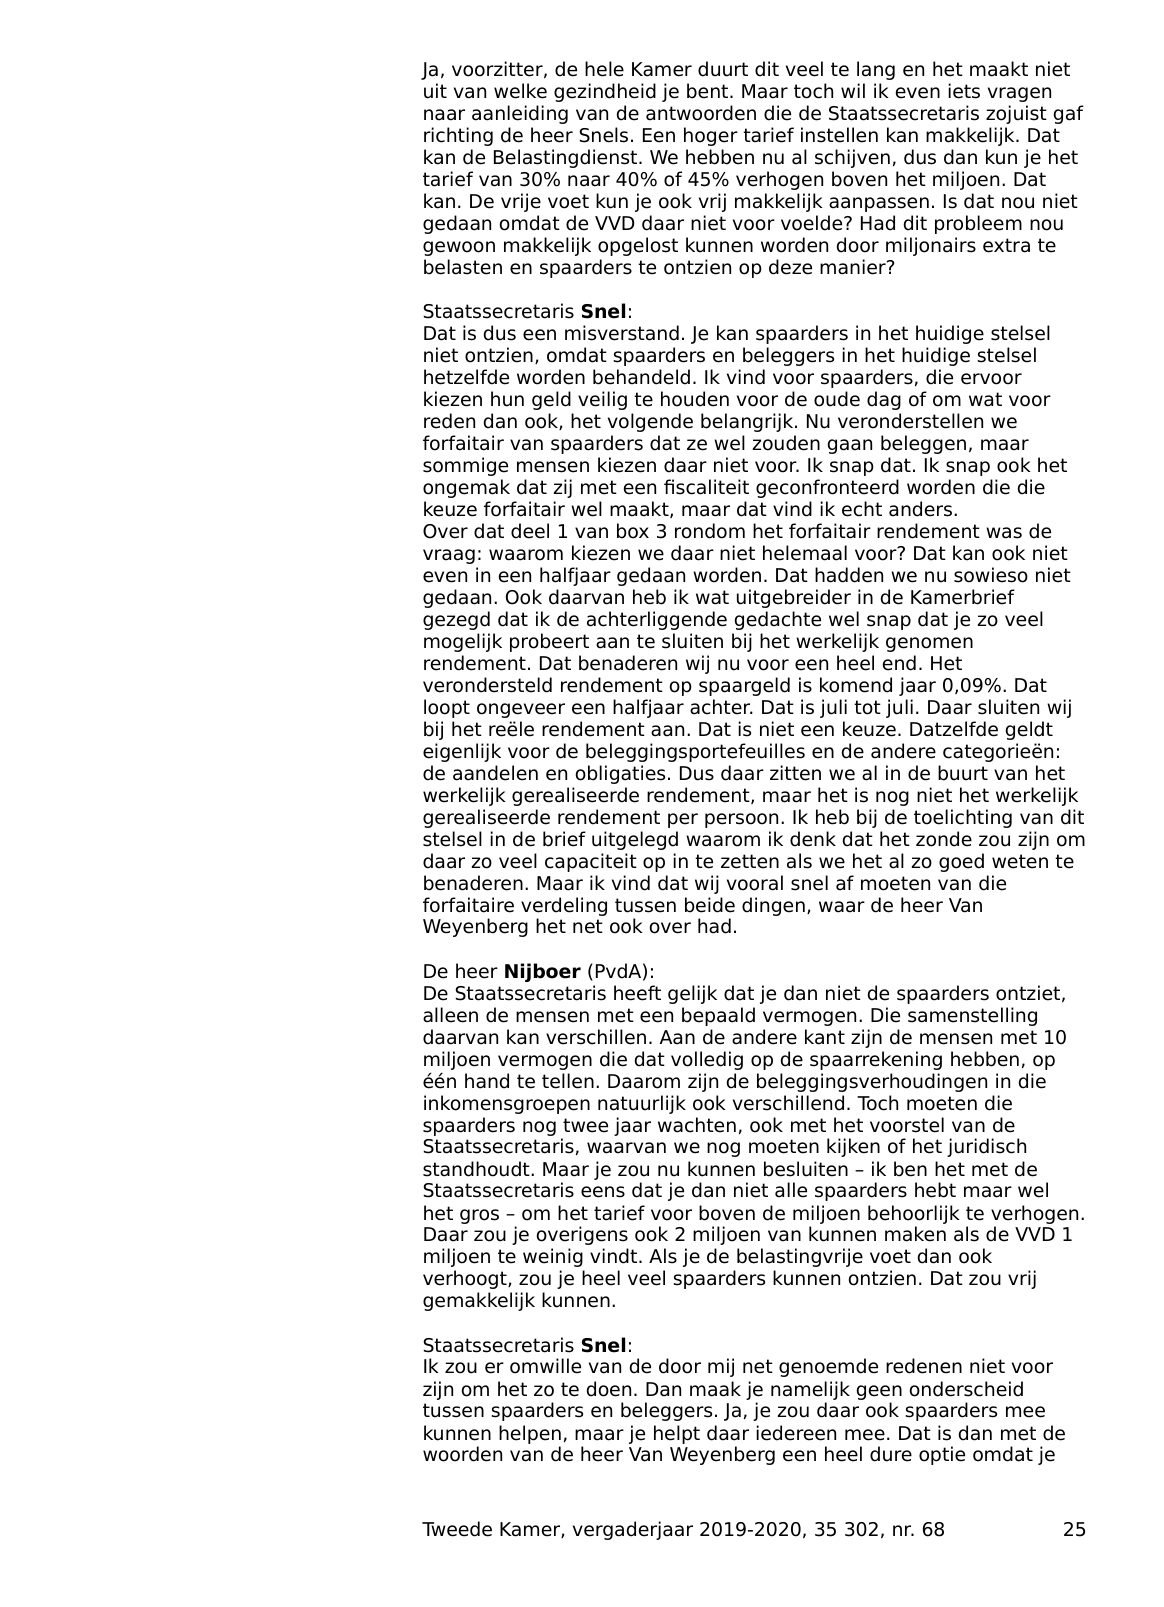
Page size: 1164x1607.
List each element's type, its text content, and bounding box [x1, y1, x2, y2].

text Ik zou er omwille van de door mij net genoemde redenen niet voor zijn om het zo te doen. Dan maak je namelijk geen onderscheid tussen spaarders en beleggers. Ja, je zou daar ook spaarders mee kunnen helpen, maar je helpt daar iedereen mee. Dat is dan met de woorden van de heer Van Weyenberg een heel dure optie omdat je [422, 1356, 1087, 1466]
text Over dat deel 1 van box 3 rondom het forfaitair rendement was de vraag: waarom kiezen we daar niet helemaal voor? Dat kan ook niet even in een halfjaar gedaan worden. Dat hadden we nu sowieso niet gedaan. Ook daarvan heb ik wat uitgebreider in de Kamerbrief gezegd dat ik de achterliggende gedachte wel snap dat je zo veel mogelijk probeert aan te sluiten bij het werkelijk genomen rendement. Dat benaderen wij nu voor een heel end. Het verondersteld rendement op spaargeld is komend jaar 0,09%. Dat loopt ongeveer een halfjaar achter. Dat is juli tot juli. Daar sluiten wij bij het reële rendement aan. Dat is niet een keuze. Datzelfde geldt eigenlijk voor de beleggingsportefeuilles en de andere categorieën: de aandelen en obligaties. Dus daar zitten we al in de buurt van het werkelijk gerealiseerde rendement, maar het is nog niet het werkelijk gerealiseerde rendement per persoon. Ik heb bij de toelichting van dit stelsel in de brief uitgelegd waarom ik denk dat het zonde zou zijn om daar zo veel capaciteit op in te zetten als we het al zo goed weten te benaderen. Maar ik vind dat wij vooral snel af moeten van die forfaitaire verdeling tussen beide dingen, waar de heer Van Weyenberg het net ook over had. [422, 521, 1087, 938]
text De Staatssecretaris heeft gelijk dat je dan niet de spaarders ontziet, alleen de mensen met een bepaald vermogen. Die samenstelling daarvan kan verschillen. Aan de andere kant zijn de mensen met 10 miljoen vermogen die dat volledig op de spaarrekening hebben, op één hand te tellen. Daarom zijn de beleggingsverhoudingen in die inkomensgroepen natuurlijk ook verschillend. Toch moeten die spaarders nog twee jaar wachten, ook met het voorstel van de Staatssecretaris, waarvan we nog moeten kijken of het juridisch standhoudt. Maar je zou nu kunnen besluiten – ik ben het met de Staatssecretaris eens dat je dan niet alle spaarders hebt maar wel het gros – om het tarief voor boven de miljoen behoorlijk te verhogen. Daar zou je overigens ook 2 miljoen van kunnen maken als de VVD 1 miljoen te weinig vindt. Als je de belastingvrije voet dan ook verhoogt, zou je heel veel spaarders kunnen ontzien. Dat zou vrij gemakkelijk kunnen. [422, 983, 1087, 1312]
text Dat is dus een misverstand. Je kan spaarders in het huidige stelsel niet ontzien, omdat spaarders en beleggers in het huidige stelsel hetzelfde worden behandeld. Ik vind voor spaarders, die ervoor kiezen hun geld veilig te houden voor de oude dag of om wat voor reden dan ook, het volgende belangrijk. Nu veronderstellen we forfaitair van spaarders dat ze wel zouden gaan beleggen, maar sommige mensen kiezen daar niet voor. Ik snap dat. Ik snap ook het ongemak dat zij met een fiscaliteit geconfronteerd worden die die keuze forfaitair wel maakt, maar dat vind ik echt anders. [422, 323, 1087, 521]
text Staatssecretaris Snel: [422, 301, 1087, 323]
text Staatssecretaris Snel: [422, 1334, 1087, 1356]
text De heer Nijboer (PvdA): [422, 961, 1087, 983]
text Ja, voorzitter, de hele Kamer duurt dit veel te lang en het maakt niet uit van welke gezindheid je bent. Maar toch wil ik even iets vragen naar aanleiding van de antwoorden die de Staatssecretaris zojuist gaf richting de heer Snels. Een hoger tarief instellen kan makkelijk. Dat kan de Belastingdienst. We hebben nu al schijven, dus dan kun je het tarief van 30% naar 40% of 45% verhogen boven het miljoen. Dat kan. De vrije voet kun je ook vrij makkelijk aanpassen. Is dat nou niet gedaan omdat de VVD daar niet voor voelde? Had dit probleem nou gewoon makkelijk opgelost kunnen worden door miljonairs extra te belasten en spaarders te ontzien op deze manier? [422, 59, 1087, 279]
